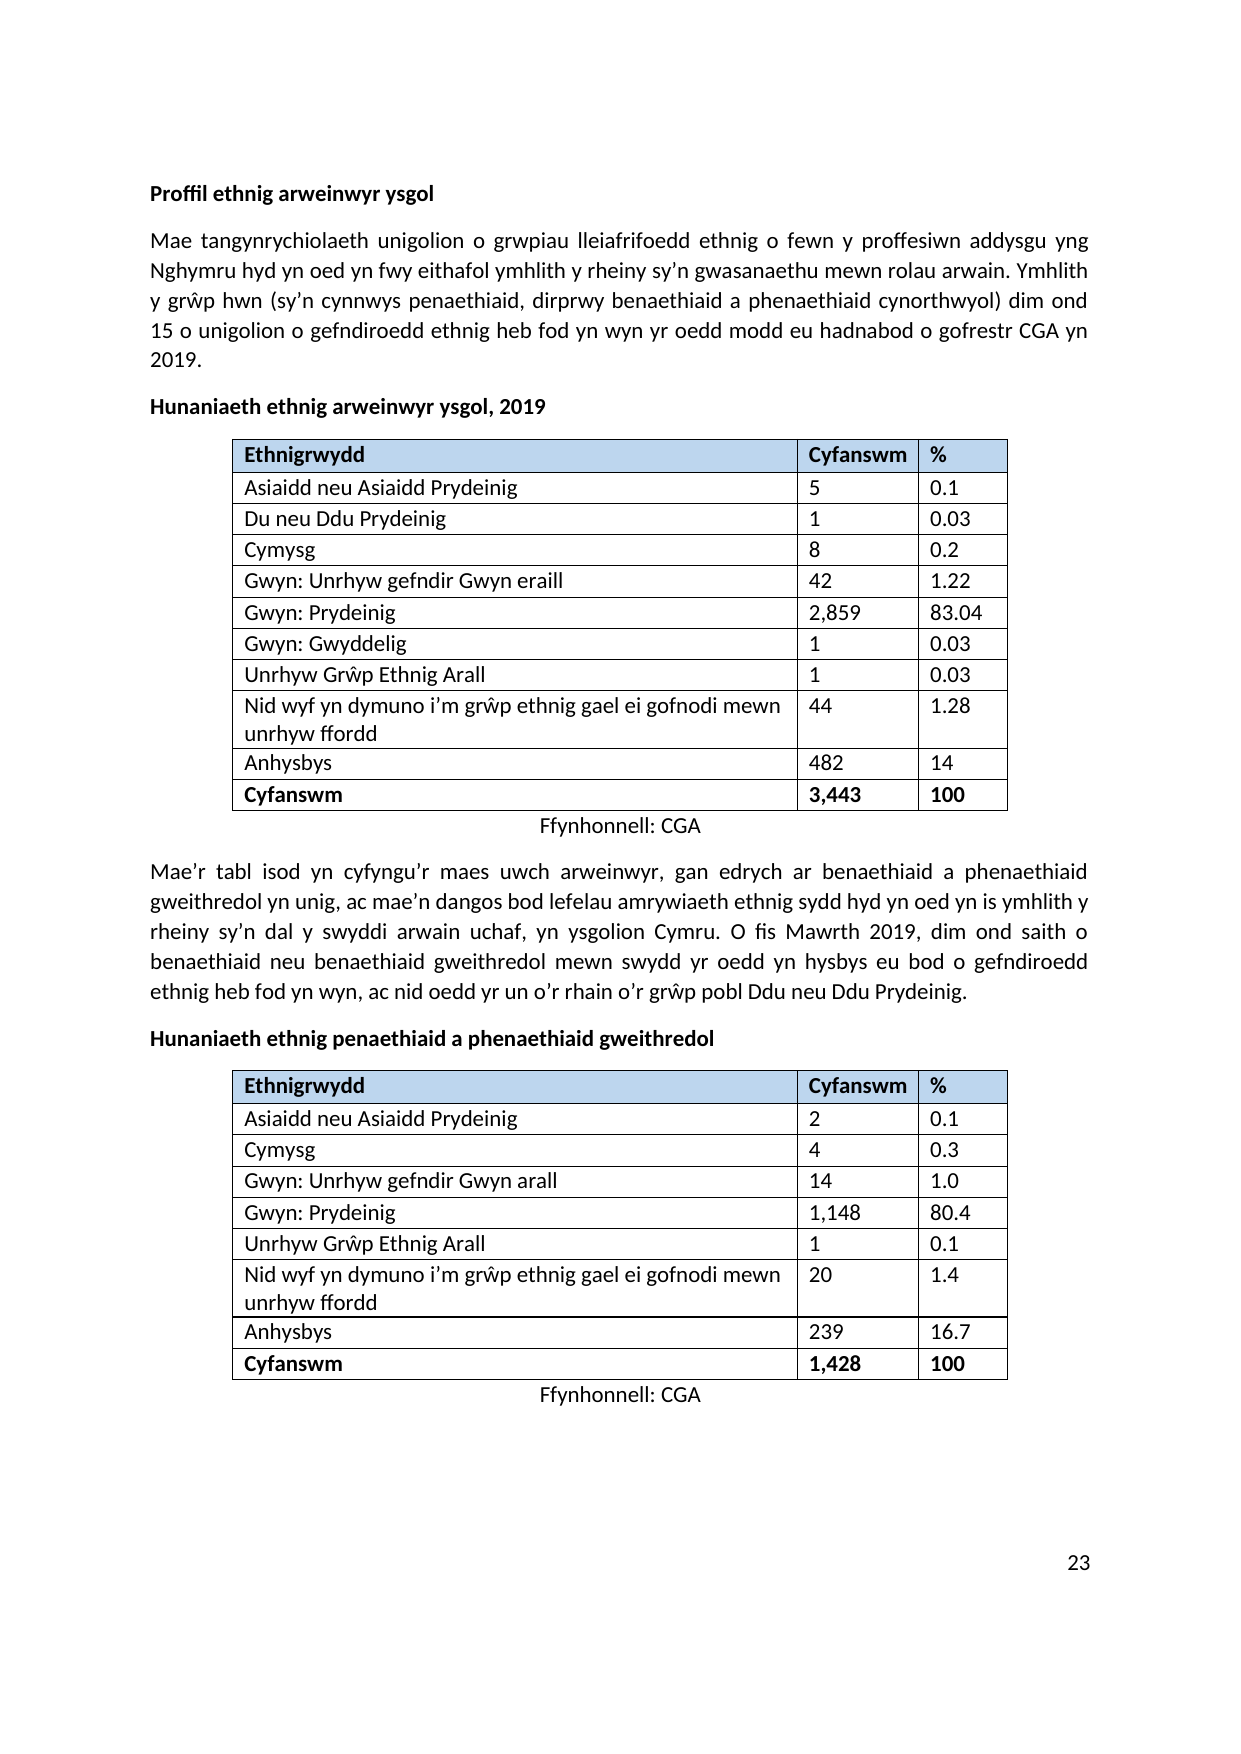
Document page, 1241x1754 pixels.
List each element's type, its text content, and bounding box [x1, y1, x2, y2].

text Ffynhonnell: CGA [150, 811, 1090, 839]
table_cell Cymysg [233, 535, 797, 565]
table_cell 1 [798, 1229, 918, 1259]
text Hunaniaeth ethnig penaethiaid a phenaethiaid gweithredol [150, 1024, 1090, 1052]
table_cell Cyfanswm [233, 780, 797, 810]
table_cell 1.28 [919, 691, 1007, 747]
table_cell 0.1 [919, 1229, 1007, 1259]
table_header % [919, 1071, 1007, 1103]
table_cell 1 [798, 504, 918, 534]
table_cell 14 [798, 1167, 918, 1197]
table_cell 0.03 [919, 629, 1007, 659]
text Ffynhonnell: CGA [150, 1380, 1090, 1408]
table_cell 2,859 [798, 598, 918, 628]
table_cell Du neu Ddu Prydeinig [233, 504, 797, 534]
table_cell 4 [798, 1135, 918, 1166]
table_header Ethnigrwydd [233, 440, 797, 472]
table_header Cyfanswm [798, 440, 918, 472]
table_cell Gwyn: Unrhyw gefndir Gwyn arall [233, 1167, 797, 1197]
table_cell 1 [798, 660, 918, 690]
table_cell Anhysbys [233, 749, 797, 779]
table_cell 8 [798, 535, 918, 565]
text Mae’r tabl isod yn cyfyngu’r maes uwch arweinwyr, gan edrych ar benaethiaid a phenaethiaid gweithredol yn unig, ac mae’n dangos bod lefelau amrywiaeth ethnig sydd hyd yn oed yn is ymhlith y rheiny sy’n dal y swyddi arwain uchaf, yn ysgolion Cymru. O fis Mawrth 2019, dim ond saith o benaethiaid neu benaethiaid gweithredol mewn swydd yr oedd yn hysbys eu bod o gefndiroedd ethnig heb fod yn wyn, ac nid oedd yr un o’r rhain o’r grŵp pobl Ddu neu Ddu Prydeinig. [150, 857, 1090, 1005]
table_cell 0.3 [919, 1135, 1007, 1166]
table_cell 0.1 [919, 1104, 1007, 1134]
table_cell 0.2 [919, 535, 1007, 565]
text Hunaniaeth ethnig arweinwyr ysgol, 2019 [150, 392, 1090, 420]
table_cell 1.4 [919, 1260, 1007, 1316]
table_cell 1 [798, 629, 918, 659]
table_cell 0.03 [919, 660, 1007, 690]
table_cell 83.04 [919, 598, 1007, 628]
table_cell Asiaidd neu Asiaidd Prydeinig [233, 1104, 797, 1134]
table_cell Gwyn: Gwyddelig [233, 629, 797, 659]
table_cell 1.0 [919, 1167, 1007, 1197]
table_cell 100 [919, 780, 1007, 810]
table_cell 239 [798, 1318, 918, 1348]
table_cell Nid wyf yn dymuno i’m grŵp ethnig gael ei gofnodi mewn unrhyw ffordd [233, 691, 797, 747]
table_cell Gwyn: Unrhyw gefndir Gwyn eraill [233, 566, 797, 597]
text Mae tangynrychiolaeth unigolion o grwpiau lleiafrifoedd ethnig o fewn y proffesiwn addysgu yng Nghymru hyd yn oed yn fwy eithafol ymhlith y rheiny sy’n gwasanaethu mewn rolau arwain. Ymhlith y grŵp hwn (sy’n cynnwys penaethiaid, dirprwy benaethiaid a phenaethiaid cynorthwyol) dim ond 15 o unigolion o gefndiroedd ethnig heb fod yn wyn yr oedd modd eu hadnabod o gofrestr CGA yn 2019. [150, 226, 1090, 374]
table_cell Asiaidd neu Asiaidd Prydeinig [233, 473, 797, 503]
table_cell Unrhyw Grŵp Ethnig Arall [233, 660, 797, 690]
table_header Ethnigrwydd [233, 1071, 797, 1103]
table_cell Unrhyw Grŵp Ethnig Arall [233, 1229, 797, 1259]
table_cell 1,148 [798, 1198, 918, 1228]
table_cell 100 [919, 1349, 1007, 1379]
table_cell 0.1 [919, 473, 1007, 503]
table_cell 3,443 [798, 780, 918, 810]
table_cell Gwyn: Prydeinig [233, 1198, 797, 1228]
table_cell 1.22 [919, 566, 1007, 597]
text Proffil ethnig arweinwyr ysgol [150, 179, 1090, 207]
table_cell 80.4 [919, 1198, 1007, 1228]
table_header Cyfanswm [798, 1071, 918, 1103]
table_cell Nid wyf yn dymuno i’m grŵp ethnig gael ei gofnodi mewn unrhyw ffordd [233, 1260, 797, 1316]
table_cell 482 [798, 749, 918, 779]
table_cell Cyfanswm [233, 1349, 797, 1379]
table_cell Cymysg [233, 1135, 797, 1166]
table_cell 16.7 [919, 1318, 1007, 1348]
table_cell 20 [798, 1260, 918, 1316]
table_cell 2 [798, 1104, 918, 1134]
table_cell 5 [798, 473, 918, 503]
table_cell 0.03 [919, 504, 1007, 534]
table_cell Anhysbys [233, 1318, 797, 1348]
table_header % [919, 440, 1007, 472]
table_cell 1,428 [798, 1349, 918, 1379]
table_cell 42 [798, 566, 918, 597]
table_cell 14 [919, 749, 1007, 779]
table_cell Gwyn: Prydeinig [233, 598, 797, 628]
table_cell 44 [798, 691, 918, 747]
